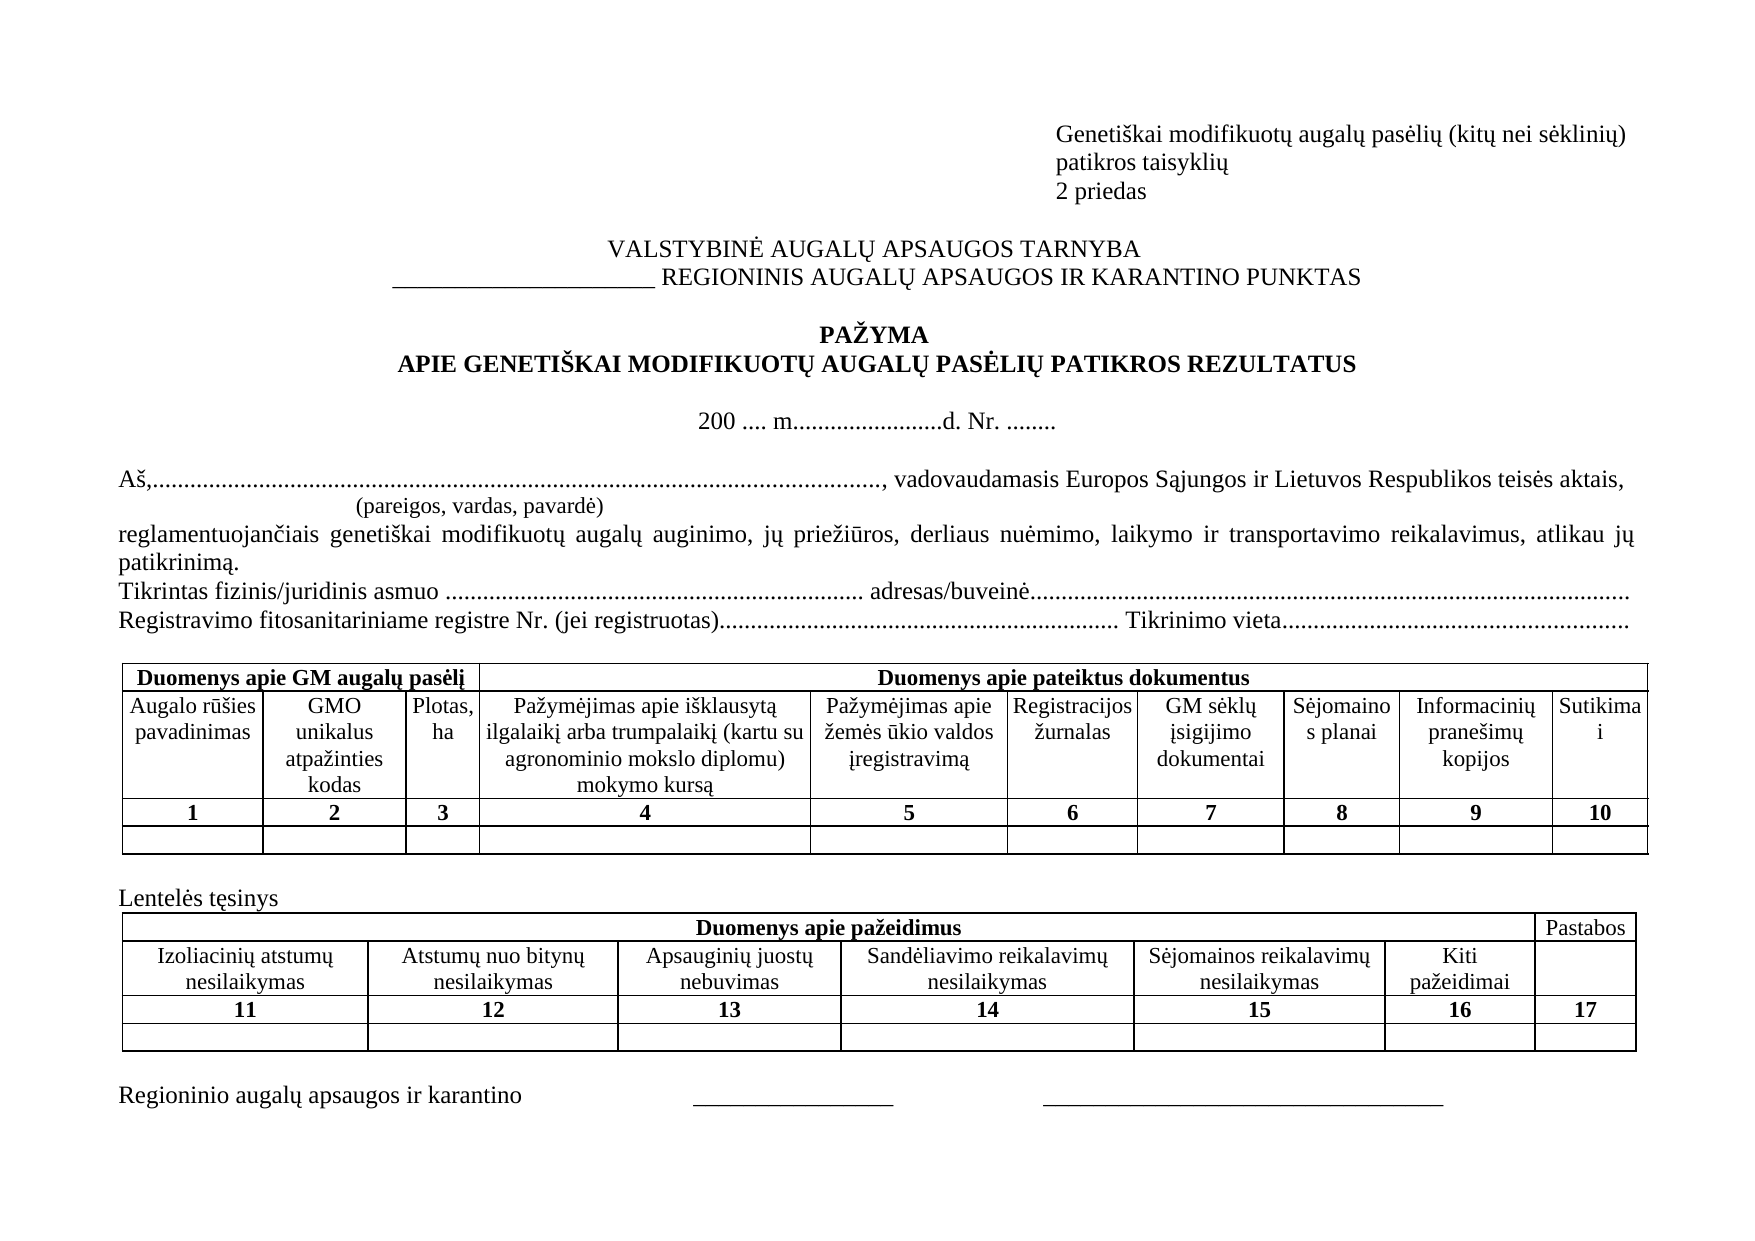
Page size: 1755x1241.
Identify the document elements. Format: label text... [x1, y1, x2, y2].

table_cell [1285, 827, 1399, 853]
table_cell 17 [1536, 996, 1635, 1022]
table_cell [811, 827, 1007, 853]
table_cell Pažymėjimas apie žemės ūkio valdos įregistravimą [811, 692, 1007, 797]
table_cell [480, 827, 810, 853]
table_cell [842, 1024, 1133, 1050]
table_cell 12 [369, 996, 617, 1022]
table_cell [1536, 942, 1635, 994]
text VALSTYBINĖ AUGALŲ APSAUGOS TARNYBA [118, 234, 1636, 262]
table_cell 5 [811, 799, 1007, 825]
table_cell 9 [1400, 799, 1552, 825]
table_cell GM sėklų įsigijimo dokumentai [1138, 692, 1283, 797]
text _____________________ REGIONINIS AUGALŲ APSAUGOS IR KARANTINO PUNKTAS [118, 262, 1636, 291]
text 2 priedas [1056, 176, 1636, 205]
text Aš, , vadovaudamasis Europos Sąjungos ir Lietuvos Respublikos teisės aktais, [118, 464, 1636, 492]
table_cell 16 [1386, 996, 1534, 1022]
text reglamentuojančiais genetiškai modifikuotų augalų auginimo, jų priežiūros, derliaus nuėmimo, laikymo ir transportavimo reikalavimus, atlikau jų patikrinimą. [118, 519, 1636, 576]
table_cell 7 [1138, 799, 1283, 825]
table_cell 8 [1285, 799, 1399, 825]
table_cell Sėjomainos reikalavimų nesilaikymas [1135, 942, 1384, 994]
text Genetiškai modifikuotų augalų pasėlių (kitų nei sėklinių) patikros taisyklių [1056, 119, 1636, 176]
table_cell [264, 827, 405, 853]
table_cell [619, 1024, 840, 1050]
table_cell Atstumų nuo bitynų nesilaikymas [369, 942, 617, 994]
table_cell 13 [619, 996, 840, 1022]
table_header Duomenys apie GM augalų pasėlį [123, 664, 479, 690]
table_header Pastabos [1536, 914, 1635, 940]
table_header Duomenys apie pateiktus dokumentus [480, 664, 1647, 690]
table_cell 1 [123, 799, 262, 825]
table_cell 15 [1135, 996, 1384, 1022]
table_cell 2 [264, 799, 405, 825]
table_cell 3 [407, 799, 479, 825]
table_cell 10 [1553, 799, 1647, 825]
table_cell [1008, 827, 1137, 853]
table_cell Pažymėjimas apie išklausytą ilgalaikį arba trumpalaikį (kartu su agronominio mokslo diplomu) mokymo kursą [480, 692, 810, 797]
table_cell [1536, 1024, 1635, 1050]
table_cell Kiti pažeidimai [1386, 942, 1534, 994]
table_cell Sandėliavimo reikalavimų nesilaikymas [842, 942, 1133, 994]
table_cell [1553, 827, 1647, 853]
table_cell [1138, 827, 1283, 853]
table_header Duomenys apie pažeidimus [123, 914, 1534, 940]
table_cell [407, 827, 479, 853]
text 200 .... m........................d. Nr. ........ [118, 406, 1636, 435]
table_cell [369, 1024, 617, 1050]
text Regioninio augalų apsaugos ir karantino ________________ ________________________________ [118, 1081, 1636, 1109]
table_cell 6 [1008, 799, 1137, 825]
table_cell Plotas, ha [407, 692, 479, 797]
text Tikrintas fizinis/juridinis asmuo ................................................................... adresas/buveinė [118, 576, 1636, 605]
table_cell Sėjomainos planai [1285, 692, 1399, 797]
table_cell [1135, 1024, 1384, 1050]
table_cell [123, 827, 262, 853]
text APIE GENETIŠKAI MODIFIKUOTŲ AUGALŲ PASĖLIŲ PATIKROS REZULTATUS [118, 349, 1636, 377]
table_cell Registracijos žurnalas [1008, 692, 1137, 797]
table_cell [1400, 827, 1552, 853]
table_cell 11 [123, 996, 367, 1022]
table_cell 4 [480, 799, 810, 825]
table_cell Informacinių pranešimų kopijos [1400, 692, 1552, 797]
table_cell Izoliacinių atstumų nesilaikymas [123, 942, 367, 994]
table_cell Apsauginių juostų nebuvimas [619, 942, 840, 994]
text (pareigos, vardas, pavardė) [356, 492, 1636, 519]
table_cell [1386, 1024, 1534, 1050]
table_cell GMO unikalus atpažinties kodas [264, 692, 405, 797]
table_cell [123, 1024, 367, 1050]
table_cell Augalo rūšies pavadinimas [123, 692, 262, 797]
text Registravimo fitosanitariniame registre Nr. (jei registruotas)................................................................ Tikrinimo vieta [118, 605, 1636, 634]
table_cell Sutikimai [1553, 692, 1647, 797]
table_cell 14 [842, 996, 1133, 1022]
text PAŽYMA [118, 320, 1636, 349]
text Lentelės tęsinys [118, 883, 1636, 912]
